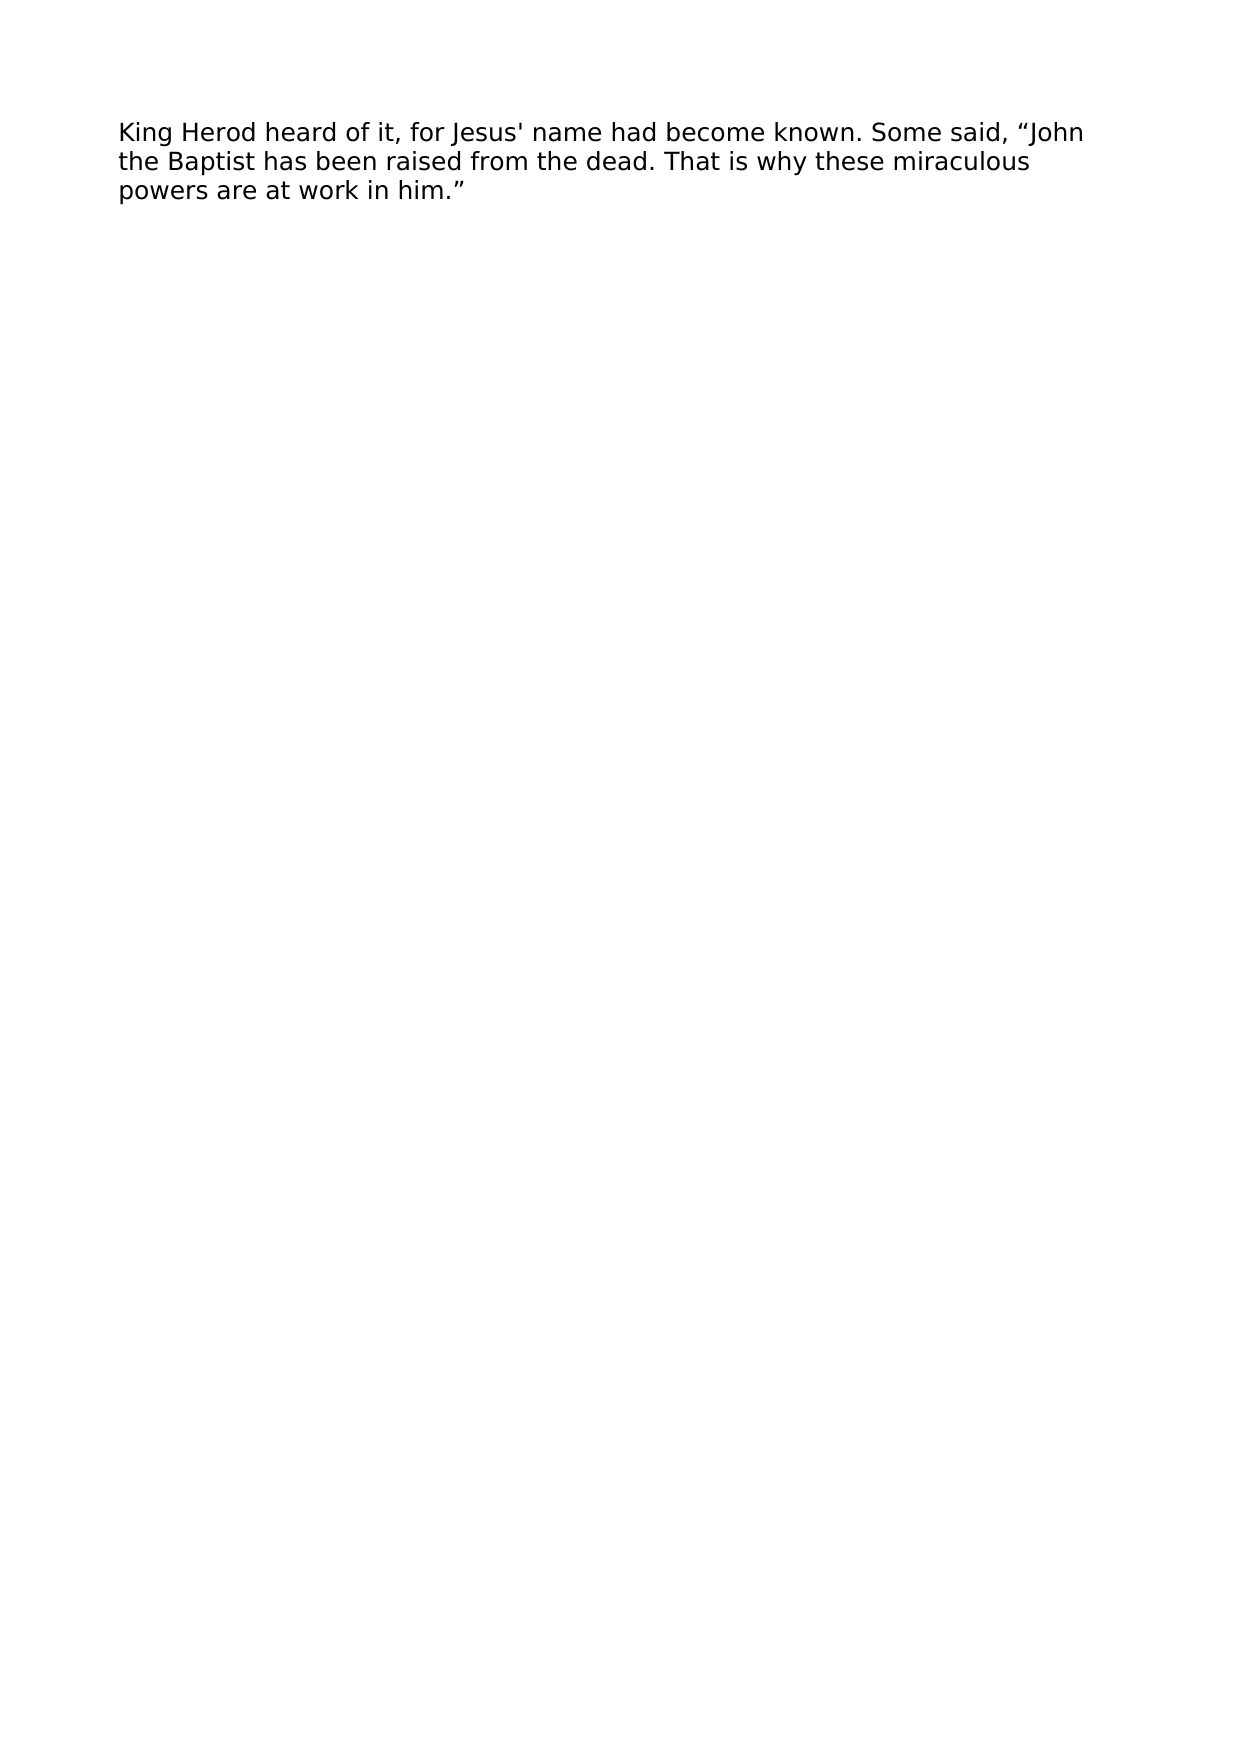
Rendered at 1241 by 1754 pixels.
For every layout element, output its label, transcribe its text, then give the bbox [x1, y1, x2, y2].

text King Herod heard of it, for Jesus' name had become known. Some said, “John the Baptist has been raised from the dead. That is why these miraculous powers are at work in him.” [118, 118, 1122, 206]
